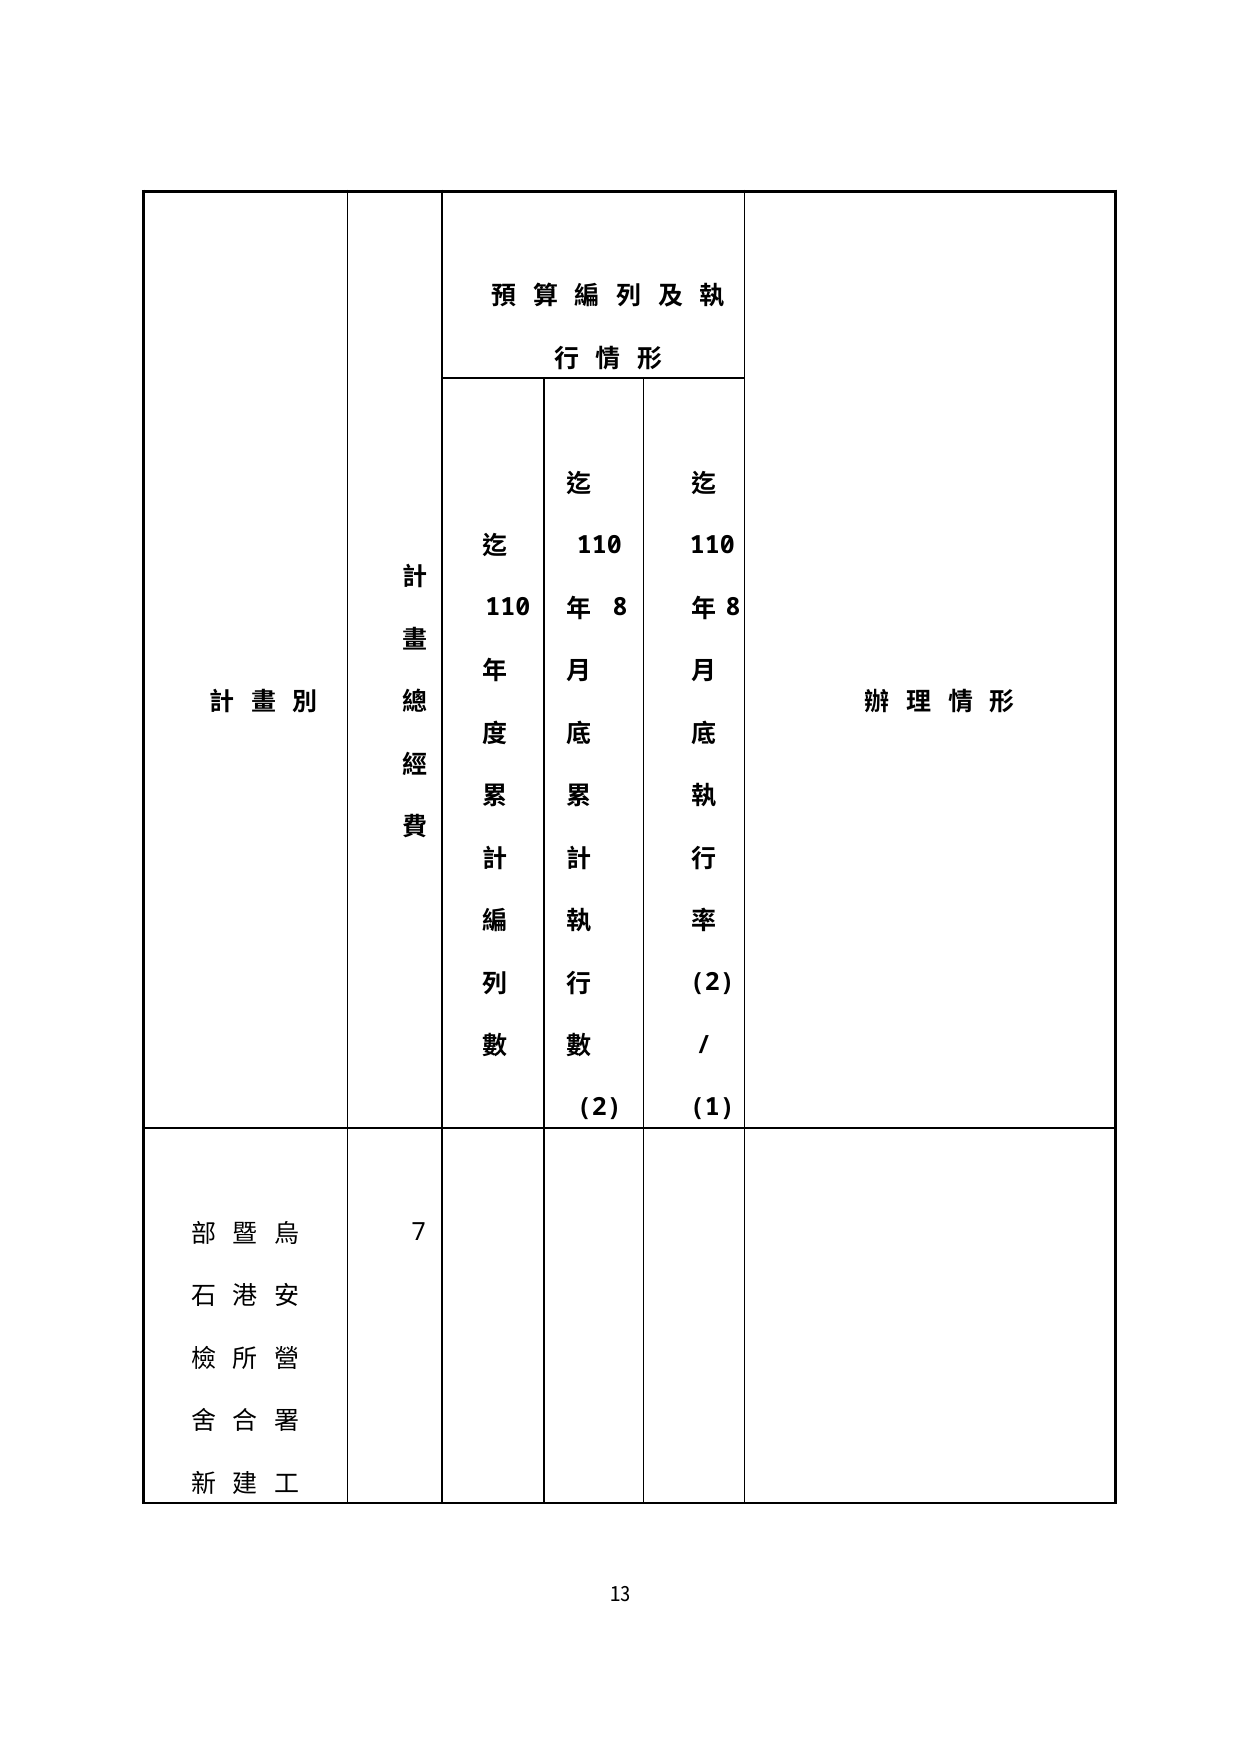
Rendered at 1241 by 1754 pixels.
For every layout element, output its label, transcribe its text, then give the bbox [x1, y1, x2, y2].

table_cell [545, 1129, 643, 1502]
table_cell [644, 1129, 744, 1502]
table_cell 部暨烏石港安檢所營舍合署新建工 [145, 1129, 347, 1502]
table_cell 7 [348, 1129, 441, 1502]
table_cell [443, 1129, 543, 1502]
table_header 辦理情形 [745, 193, 1114, 1127]
table_header 計畫別 [145, 193, 347, 1127]
table_cell 迄110年8月底累計執行數(2) [545, 379, 643, 1127]
table_cell 迄110年8月底執行率(2)/(1) [644, 379, 744, 1127]
table_cell - [745, 1129, 1114, 1502]
table_cell 迄110年度累計編列數 [443, 379, 543, 1127]
table_header 計畫 總經費 [348, 193, 441, 1127]
table_header 預算編列及執行情形 [443, 193, 744, 377]
